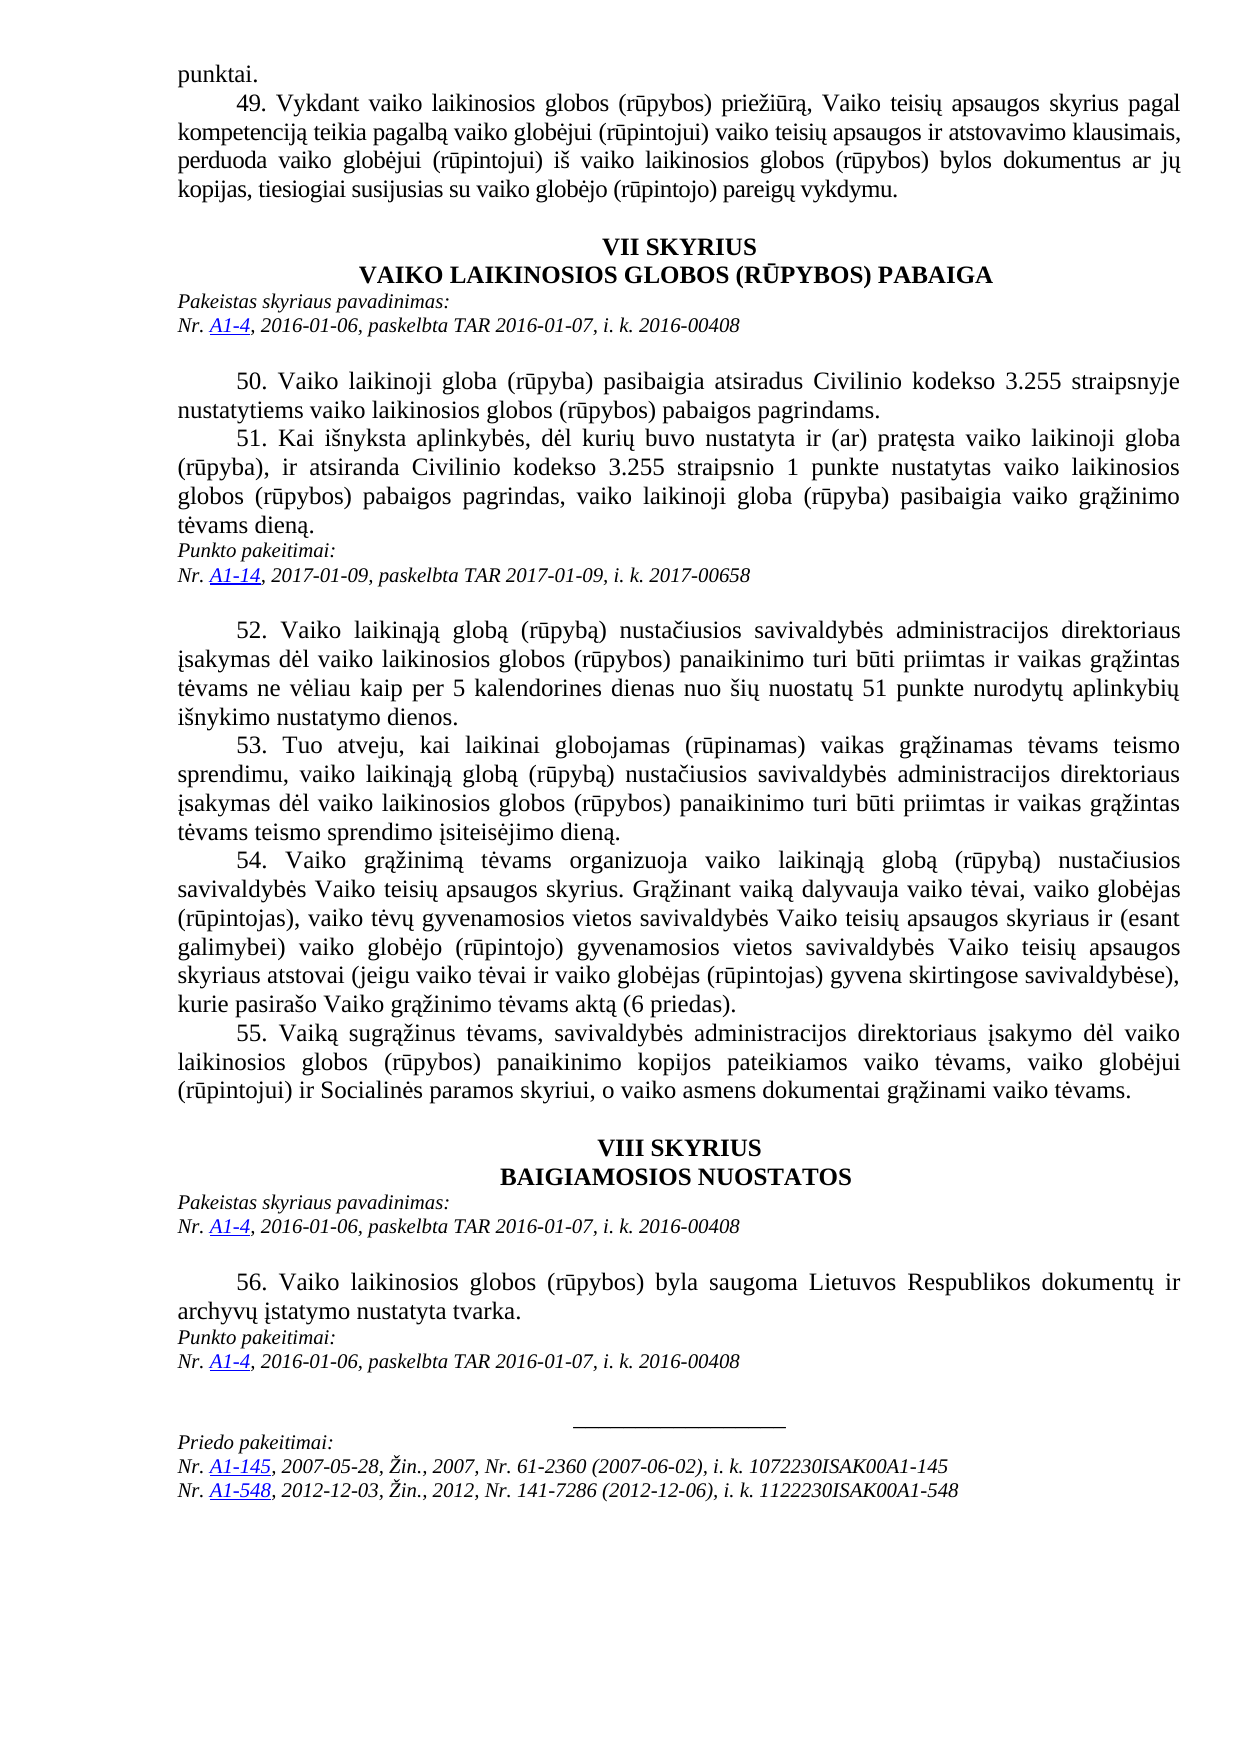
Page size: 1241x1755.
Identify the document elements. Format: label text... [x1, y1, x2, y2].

text Nr. A1-4, 2016-01-06, paskelbta TAR 2016-01-07, i. k. 2016-00408 [177, 1349, 1181, 1373]
text BAIGIAMOSIOS NUOSTATOS [177, 1162, 1181, 1190]
text 55. Vaiką sugrąžinus tėvams, savivaldybės administracijos direktoriaus įsakymo dėl vaiko laikinosios globos (rūpybos) panaikinimo kopijos pateikiamos vaiko tėvams, vaiko globėjui (rūpintojui) ir Socialinės paramos skyriui, o vaiko asmens dokumentai grąžinami vaiko tėvams. [177, 1018, 1181, 1104]
text punktai. [177, 59, 1181, 88]
text 51. Kai išnyksta aplinkybės, dėl kurių buvo nustatyta ir (ar) pratęsta vaiko laikinoji globa (rūpyba), ir atsiranda Civilinio kodekso 3.255 straipsnio 1 punkte nustatytas vaiko laikinosios globos (rūpybos) pabaigos pagrindas, vaiko laikinoji globa (rūpyba) pasibaigia vaiko grąžinimo tėvams dieną. [177, 423, 1181, 538]
text 54. Vaiko grąžinimą tėvams organizuoja vaiko laikinąją globą (rūpybą) nustačiusios savivaldybės Vaiko teisių apsaugos skyrius. Grąžinant vaiką dalyvauja vaiko tėvai, vaiko globėjas (rūpintojas), vaiko tėvų gyvenamosios vietos savivaldybės Vaiko teisių apsaugos skyriaus ir (esant galimybei) vaiko globėjo (rūpintojo) gyvenamosios vietos savivaldybės Vaiko teisių apsaugos skyriaus atstovai (jeigu vaiko tėvai ir vaiko globėjas (rūpintojas) gyvena skirtingose savivaldybėse), kurie pasirašo Vaiko grąžinimo tėvams aktą (6 priedas). [177, 845, 1181, 1018]
text 53. Tuo atveju, kai laikinai globojamas (rūpinamas) vaikas grąžinamas tėvams teismo sprendimu, vaiko laikinąją globą (rūpybą) nustačiusios savivaldybės administracijos direktoriaus įsakymas dėl vaiko laikinosios globos (rūpybos) panaikinimo turi būti priimtas ir vaikas grąžintas tėvams teismo sprendimo įsiteisėjimo dieną. [177, 730, 1181, 845]
text Nr. A1-4, 2016-01-06, paskelbta TAR 2016-01-07, i. k. 2016-00408 [177, 1214, 1181, 1238]
text Pakeistas skyriaus pavadinimas: [177, 1190, 1181, 1214]
text 50. Vaiko laikinoji globa (rūpyba) pasibaigia atsiradus Civilinio kodekso 3.255 straipsnyje nustatytiems vaiko laikinosios globos (rūpybos) pabaigos pagrindams. [177, 366, 1181, 423]
text _________________ [177, 1402, 1181, 1430]
text Nr. A1-14, 2017-01-09, paskelbta TAR 2017-01-09, i. k. 2017-00658 [177, 562, 1181, 587]
text 49. Vykdant vaiko laikinosios globos (rūpybos) priežiūrą, Vaiko teisių apsaugos skyrius pagal kompetenciją teikia pagalbą vaiko globėjui (rūpintojui) vaiko teisių apsaugos ir atstovavimo klausimais, perduoda vaiko globėjui (rūpintojui) iš vaiko laikinosios globos (rūpybos) bylos dokumentus ar jų kopijas, tiesiogiai susijusias su vaiko globėjo (rūpintojo) pareigų vykdymu. [177, 88, 1181, 203]
text Punkto pakeitimai: [177, 1325, 1181, 1349]
text Nr. A1-145, 2007-05-28, Žin., 2007, Nr. 61-2360 (2007-06-02), i. k. 1072230ISAK00A1-145 [177, 1454, 1181, 1478]
text Nr. A1-548, 2012-12-03, Žin., 2012, Nr. 141-7286 (2012-12-06), i. k. 1122230ISAK00A1-548 [177, 1478, 1181, 1502]
text VIII skyrius [177, 1133, 1181, 1162]
text 56. Vaiko laikinosios globos (rūpybos) byla saugoma Lietuvos Respublikos dokumentų ir archyvų įstatymo nustatyta tvarka. [177, 1267, 1181, 1325]
text Priedo pakeitimai: [177, 1430, 1181, 1454]
text Punkto pakeitimai: [177, 538, 1181, 562]
text Pakeistas skyriaus pavadinimas: [177, 289, 1181, 313]
text Nr. A1-4, 2016-01-06, paskelbta TAR 2016-01-07, i. k. 2016-00408 [177, 313, 1181, 337]
text 52. Vaiko laikinąją globą (rūpybą) nustačiusios savivaldybės administracijos direktoriaus įsakymas dėl vaiko laikinosios globos (rūpybos) panaikinimo turi būti priimtas ir vaikas grąžintas tėvams ne vėliau kaip per 5 kalendorines dienas nuo šių nuostatų 51 punkte nurodytų aplinkybių išnykimo nustatymo dienos. [177, 615, 1181, 730]
text VAIKO LAIKINOSIOS GLOBOS (RŪPYBOS) PABAIGA [177, 260, 1181, 289]
text VII skyrius [177, 232, 1181, 260]
